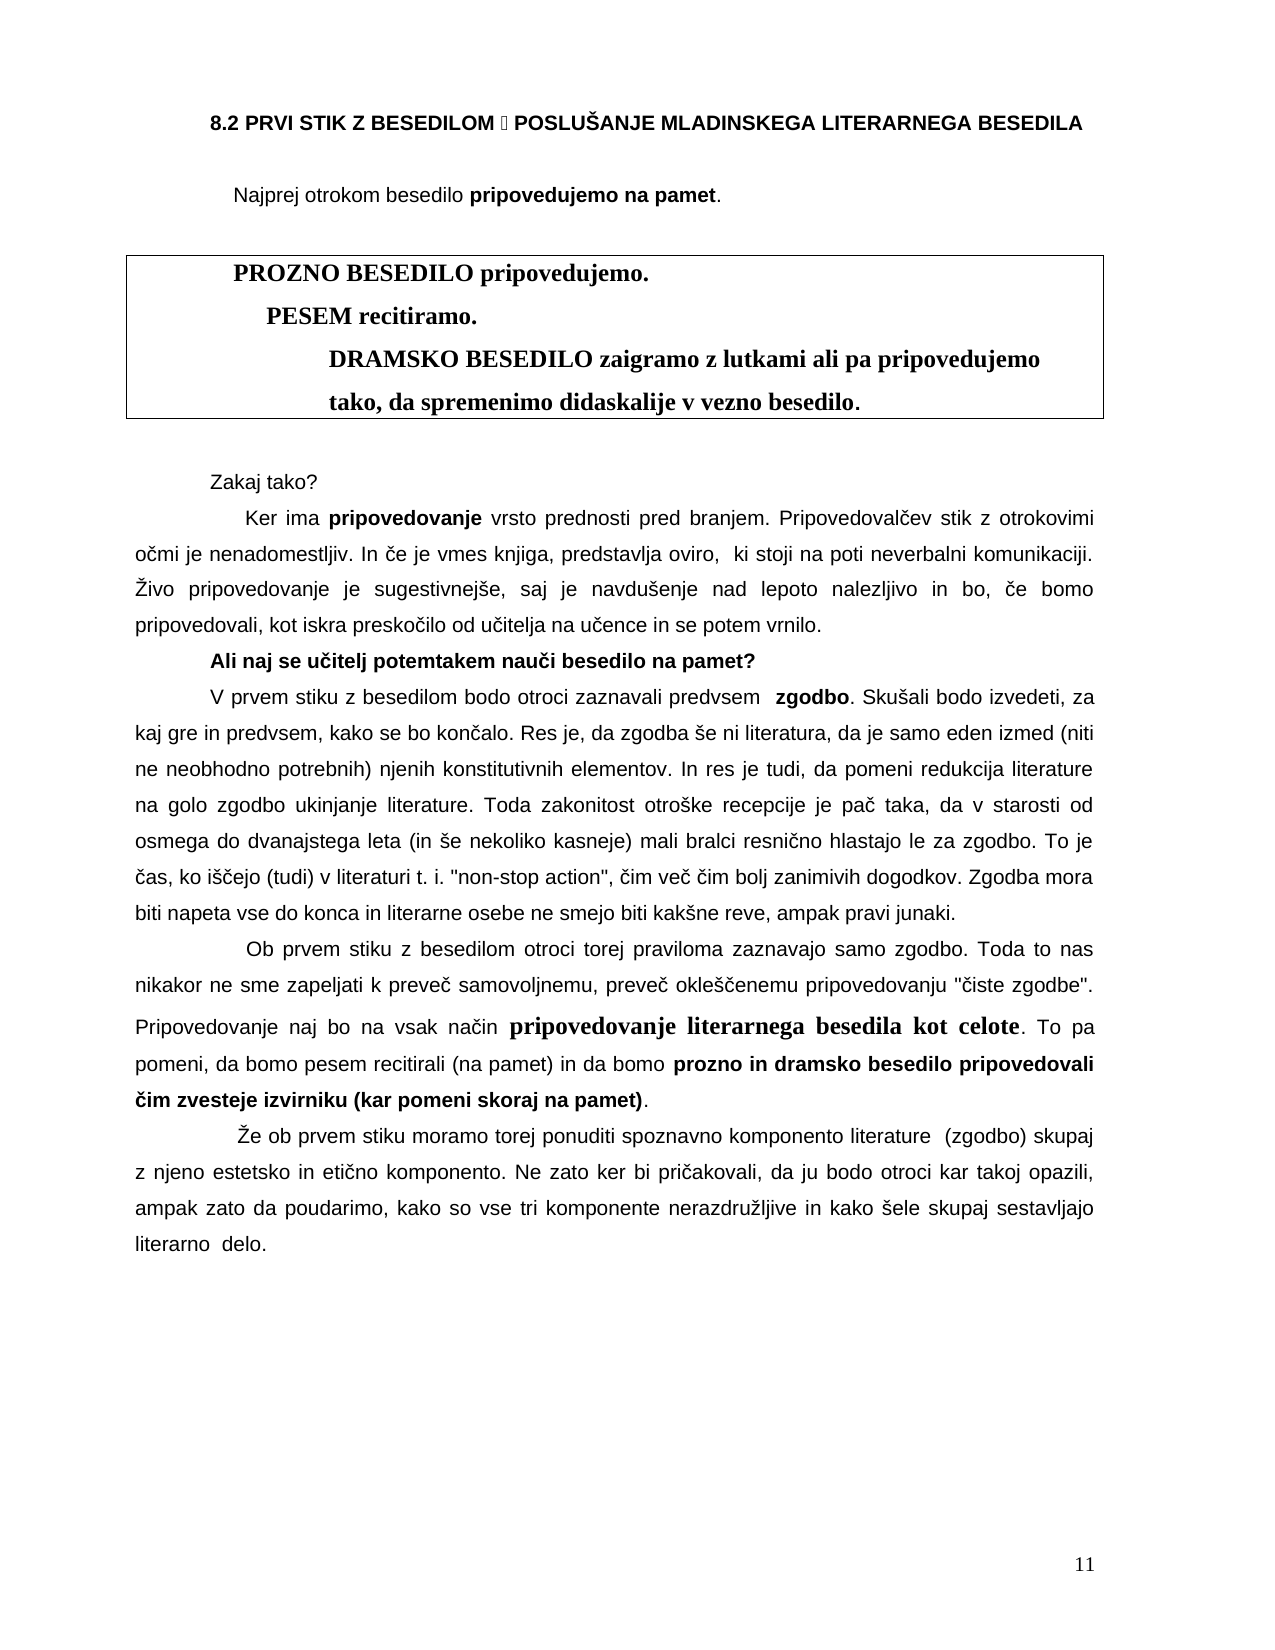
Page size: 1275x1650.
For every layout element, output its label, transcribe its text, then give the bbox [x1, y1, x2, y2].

text PESEM recitiramo. [127, 298, 1103, 330]
text Že ob prvem stiku moramo torej ponuditi spoznavno komponento literature (zgodbo) skupaj z njeno estetsko in etično komponento. Ne zato ker bi pričakovali, da ju bodo otroci kar takoj opazili, ampak zato da poudarimo, kako so vse tri komponente nerazdružljive in kako šele skupaj sestavljajo literarno delo. [135, 1123, 1095, 1255]
text V prvem stiku z besedilom bodo otroci zaznavali predvsem zgodbo. Skušali bodo izvedeti, za kaj gre in predvsem, kako se bo končalo. Res je, da zgodba še ni literatura, da je samo eden izmed (niti ne neobhodno potrebnih) njenih konstitutivnih elementov. In res je tudi, da pomeni redukcija literature na golo zgodbo ukinjanje literature. Toda zakonitost otroške recepcije je pač taka, da v starosti od osmega do dvanajstega leta (in še nekoliko kasneje) mali bralci resnično hlastajo le za zgodbo. To je čas, ko iščejo (tudi) v literaturi t. i. "non-stop action", čim več čim bolj zanimivih dogodkov. Zgodba mora biti napeta vse do konca in literarne osebe ne smejo biti kakšne reve, ampak pravi junaki. [135, 685, 1095, 925]
text 8.2 PRVI STIK Z BESEDILOM  POSLUŠANJE MLADINSKEGA LITERARNEGA BESEDILA [135, 111, 1095, 135]
text Ali naj se učitelj potemtakem nauči besedilo na pamet? [135, 649, 1095, 673]
text Ker ima pripovedovanje vrsto prednosti pred branjem. Pripovedovalčev stik z otrokovimi očmi je nenadomestljiv. In če je vmes knjiga, predstavlja oviro, ki stoji na poti neverbalni komunikaciji. Živo pripovedovanje je sugestivnejše, saj je navdušenje nad lepoto nalezljivo in bo, če bomo pripovedovali, kot iskra preskočilo od učitelja na učence in se potem vrnilo. [135, 505, 1095, 637]
text Zakaj tako? [135, 469, 1095, 493]
text PROZNO BESEDILO pripovedujemo. [127, 256, 1103, 287]
text Ob prvem stiku z besedilom otroci torej praviloma zaznavajo samo zgodbo. Toda to nas nikakor ne sme zapeljati k preveč samovoljnemu, preveč okleščenemu pripovedovanju "čiste zgodbe". Pripovedovanje naj bo na vsak način pripovedovanje literarnega besedila kot celote. To pa pomeni, da bomo pesem recitirali (na pamet) in da bomo prozno in dramsko besedilo pripovedovali čim zvesteje izvirniku (kar pomeni skoraj na pamet). [135, 937, 1095, 1112]
text Najprej otrokom besedilo pripovedujemo na pamet. [135, 183, 1095, 207]
text DRAMSKO BESEDILO zaigramo z lutkami ali pa pripovedujemo [127, 341, 1103, 373]
text tako, da spremenimo didaskalije v vezno besedilo. [127, 384, 1103, 418]
